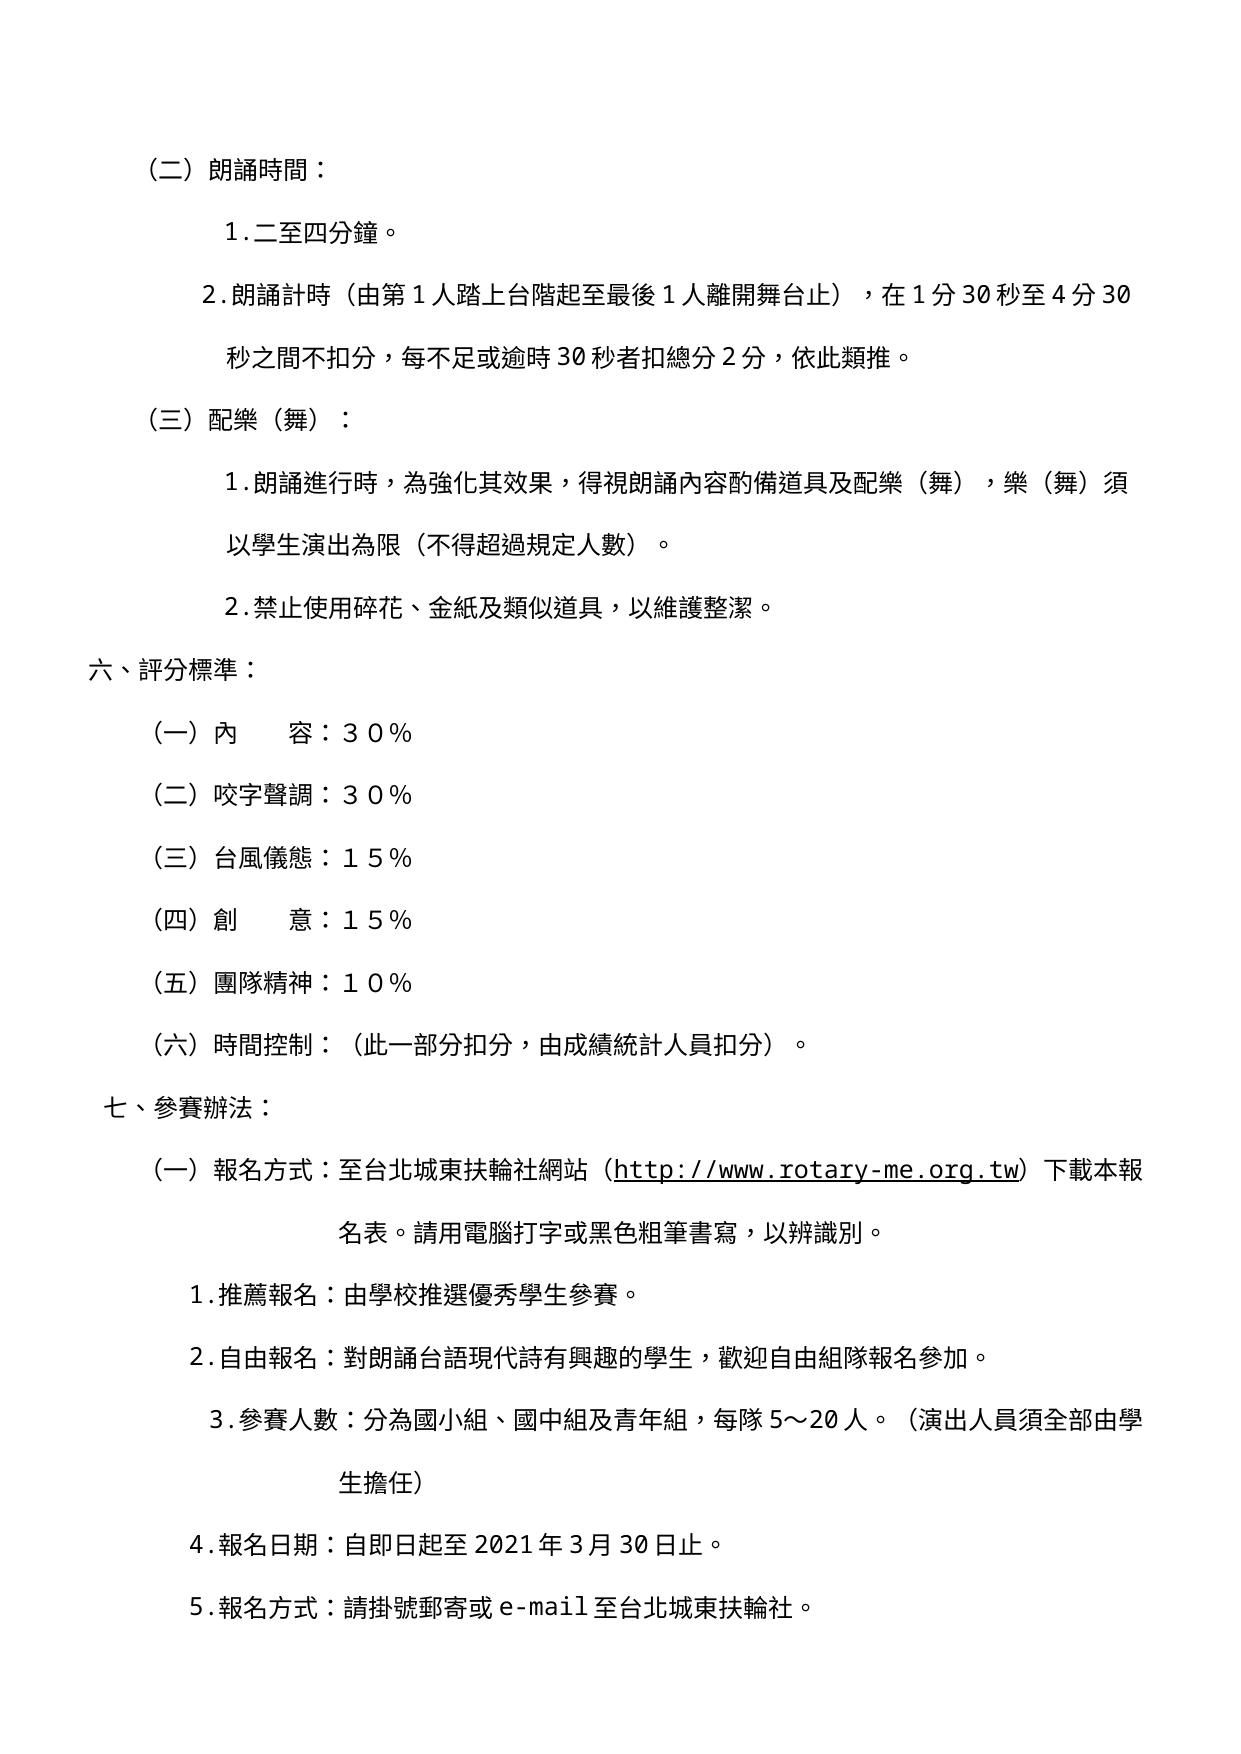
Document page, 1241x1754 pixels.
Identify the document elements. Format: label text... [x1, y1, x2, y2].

text （三）配樂（舞）： [89, 377, 1152, 439]
text 六、評分標準： [89, 627, 1152, 689]
text （四）創 意：１５％ [89, 877, 1152, 939]
text （六）時間控制：（此一部分扣分，由成績統計人員扣分）。 [89, 1002, 1152, 1064]
text （一）報名方式：至台北城東扶輪社網站（http://www.rotary-me.org.tw）下載本報名表。請用電腦打字或黑色粗筆書寫，以辨識別。 [139, 1127, 1152, 1252]
text 2.禁止使用碎花、金紙及類似道具，以維護整潔。 [89, 564, 1152, 627]
text 1.推薦報名：由學校推選優秀學生參賽。 [89, 1252, 1152, 1314]
text （二）朗誦時間： [89, 127, 1152, 189]
text 2.朗誦計時（由第1人踏上台階起至最後1人離開舞台止），在1分30秒至4分30秒之間不扣分，每不足或逾時30秒者扣總分2分，依此類推。 [201, 252, 1152, 377]
text （三）台風儀態：１５％ [89, 814, 1152, 877]
text 1.二至四分鐘。 [89, 189, 1152, 252]
text （五）團隊精神：１０％ [89, 939, 1152, 1002]
text （二）咬字聲調：３０％ [89, 752, 1152, 814]
text 七、參賽辦法： [89, 1064, 1152, 1127]
text 1.朗誦進行時，為強化其效果，得視朗誦內容酌備道具及配樂（舞），樂（舞）須以學生演出為限（不得超過規定人數）。 [89, 439, 1152, 564]
text 5.報名方式：請掛號郵寄或e-mail至台北城東扶輪社。 [89, 1564, 1152, 1627]
text 2.自由報名：對朗誦台語現代詩有興趣的學生，歡迎自由組隊報名參加。 [89, 1314, 1152, 1377]
text 3.參賽人數：分為國小組、國中組及青年組，每隊5～20人。（演出人員須全部由學生擔任） [89, 1377, 1152, 1502]
text （一）內 容：３０％ [89, 689, 1152, 752]
text 4.報名日期：自即日起至2021年3月30日止。 [89, 1502, 1152, 1564]
